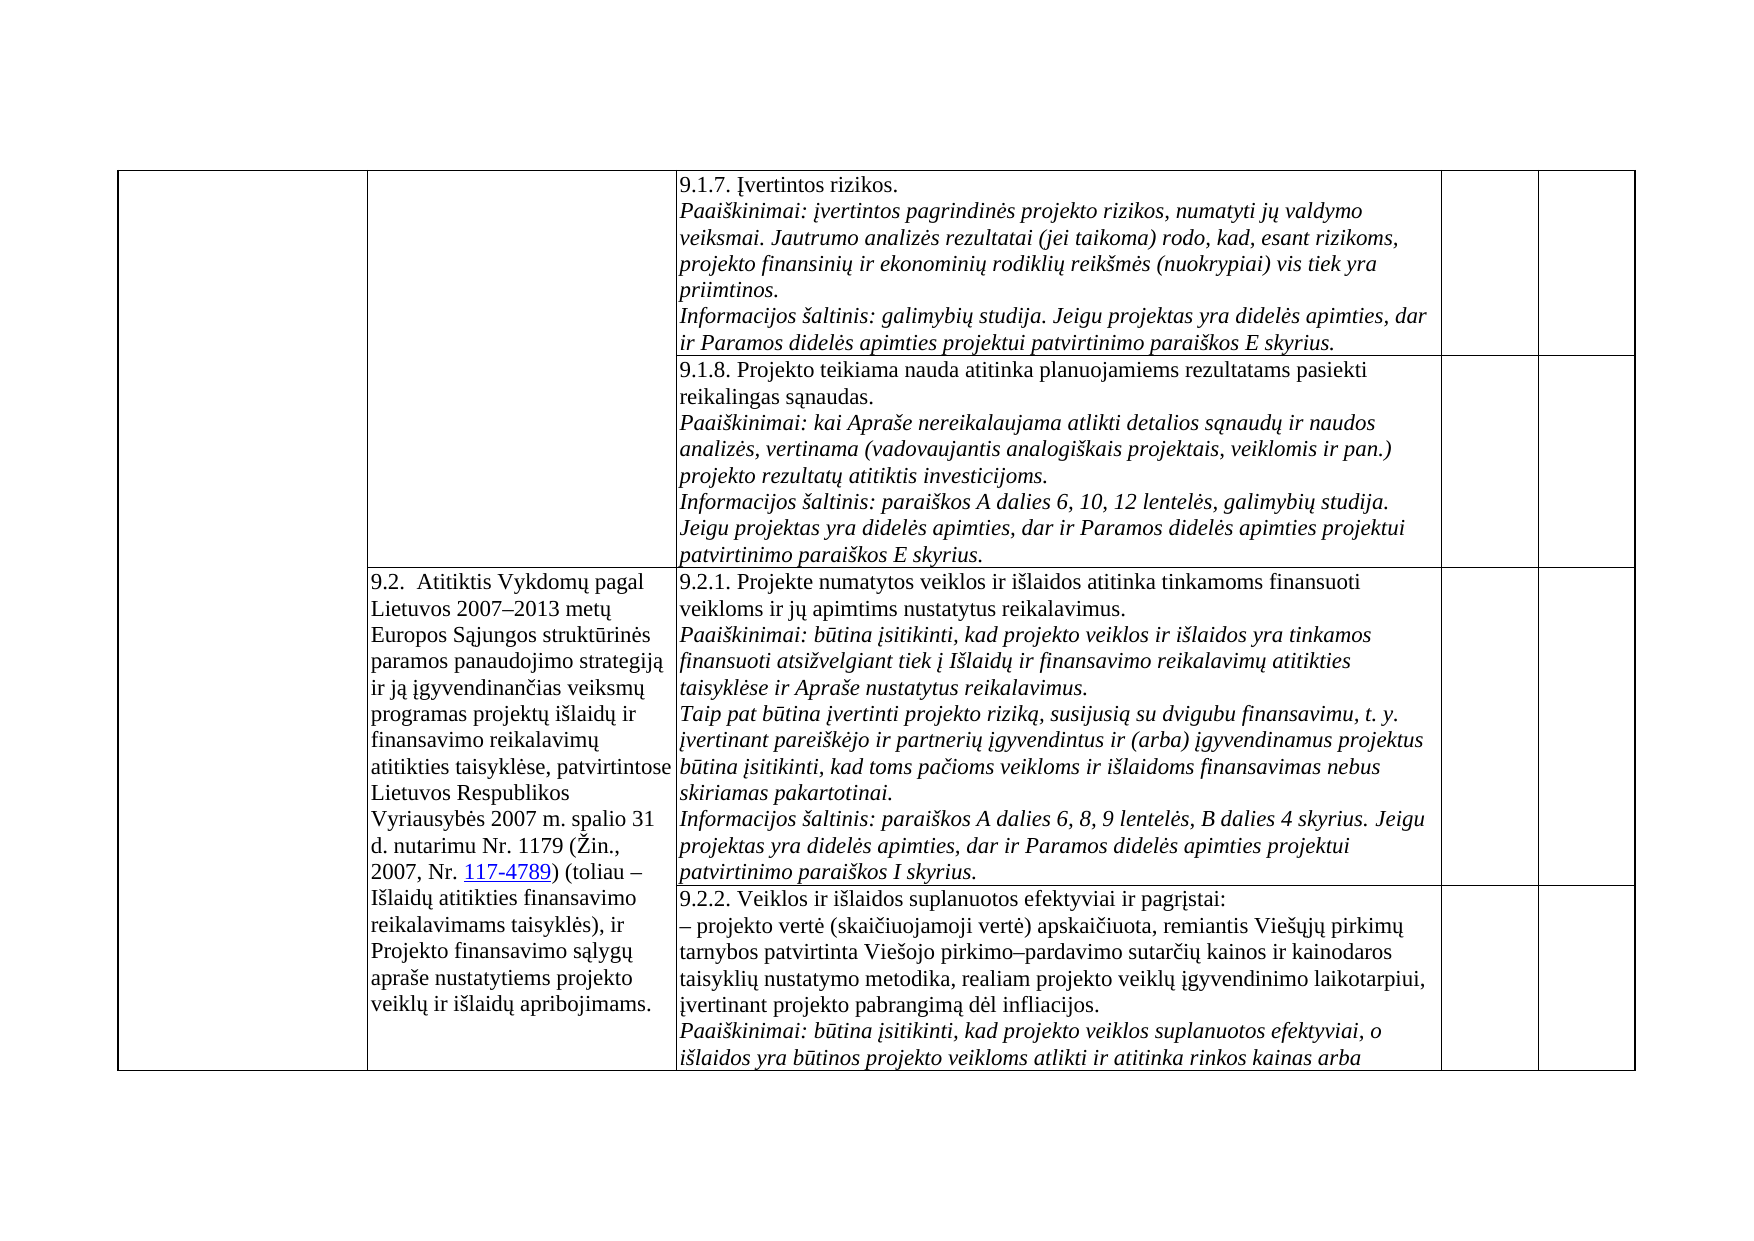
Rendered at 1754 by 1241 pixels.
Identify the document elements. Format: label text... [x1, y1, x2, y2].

table_cell [1442, 886, 1538, 1070]
table_cell 9.2. Atitiktis Vykdomų pagal Lietuvos 2007–2013 metų Europos Sąjungos struktūrinės paramos panaudojimo strategiją ir ją įgyvendinančias veiksmų programas projektų išlaidų ir finansavimo reikalavimų atitikties taisyklėse, patvirtintose Lietuvos Respublikos Vyriausybės 2007 m. spalio 31 d. nutarimu Nr. 1179 (Žin., 2007, Nr. 117-4789) (toliau – Išlaidų atitikties finansavimo reikalavimams taisyklės), ir Projekto finansavimo sąlygų apraše nustatytiems projekto veiklų ir išlaidų apribojimams. [368, 568, 676, 1070]
table_cell [1539, 568, 1634, 884]
table_cell [1442, 171, 1538, 355]
table_cell [119, 171, 367, 1070]
table_cell [1442, 568, 1538, 884]
table_cell [368, 171, 676, 567]
table_cell 9.2.2. Veiklos ir išlaidos suplanuotos efektyviai ir pagrįstai: – projekto vertė (skaičiuojamoji vertė) apskaičiuota, remiantis Viešųjų pirkimų tarnybos patvirtinta Viešojo pirkimo–pardavimo sutarčių kainos ir kainodaros taisyklių nustatymo metodika, realiam projekto veiklų įgyvendinimo laikotarpiui, įvertinant projekto pabrangimą dėl infliacijos. Paaiškinimai: būtina įsitikinti, kad projekto veiklos suplanuotos efektyviai, o išlaidos yra būtinos projekto veikloms atlikti ir atitinka rinkos kainas arba [677, 886, 1441, 1070]
table_cell 9.1.7. Įvertintos rizikos. Paaiškinimai: įvertintos pagrindinės projekto rizikos, numatyti jų valdymo veiksmai. Jautrumo analizės rezultatai (jei taikoma) rodo, kad, esant rizikoms, projekto finansinių ir ekonominių rodiklių reikšmės (nuokrypiai) vis tiek yra priimtinos. Informacijos šaltinis: galimybių studija. Jeigu projektas yra didelės apimties, dar ir Paramos didelės apimties projektui patvirtinimo paraiškos E skyrius. [677, 171, 1441, 355]
table_cell 9.1.8. Projekto teikiama nauda atitinka planuojamiems rezultatams pasiekti reikalingas sąnaudas. Paaiškinimai: kai Apraše nereikalaujama atlikti detalios sąnaudų ir naudos analizės, vertinama (vadovaujantis analogiškais projektais, veiklomis ir pan.) projekto rezultatų atitiktis investicijoms. Informacijos šaltinis: paraiškos A dalies 6, 10, 12 lentelės, galimybių studija. Jeigu projektas yra didelės apimties, dar ir Paramos didelės apimties projektui patvirtinimo paraiškos E skyrius. [677, 356, 1441, 567]
table_cell [1539, 356, 1634, 567]
table_cell [1539, 886, 1634, 1070]
table_cell [1539, 171, 1634, 355]
table_cell [1442, 356, 1538, 567]
table_cell 9.2.1. Projekte numatytos veiklos ir išlaidos atitinka tinkamoms finansuoti veikloms ir jų apimtims nustatytus reikalavimus. Paaiškinimai: būtina įsitikinti, kad projekto veiklos ir išlaidos yra tinkamos finansuoti atsižvelgiant tiek į Išlaidų ir finansavimo reikalavimų atitikties taisyklėse ir Apraše nustatytus reikalavimus. Taip pat būtina įvertinti projekto riziką, susijusią su dvigubu finansavimu, t. y. įvertinant pareiškėjo ir partnerių įgyvendintus ir (arba) įgyvendinamus projektus būtina įsitikinti, kad toms pačioms veikloms ir išlaidoms finansavimas nebus skiriamas pakartotinai. Informacijos šaltinis: paraiškos A dalies 6, 8, 9 lentelės, B dalies 4 skyrius. Jeigu projektas yra didelės apimties, dar ir Paramos didelės apimties projektui patvirtinimo paraiškos I skyrius. [677, 568, 1441, 884]
